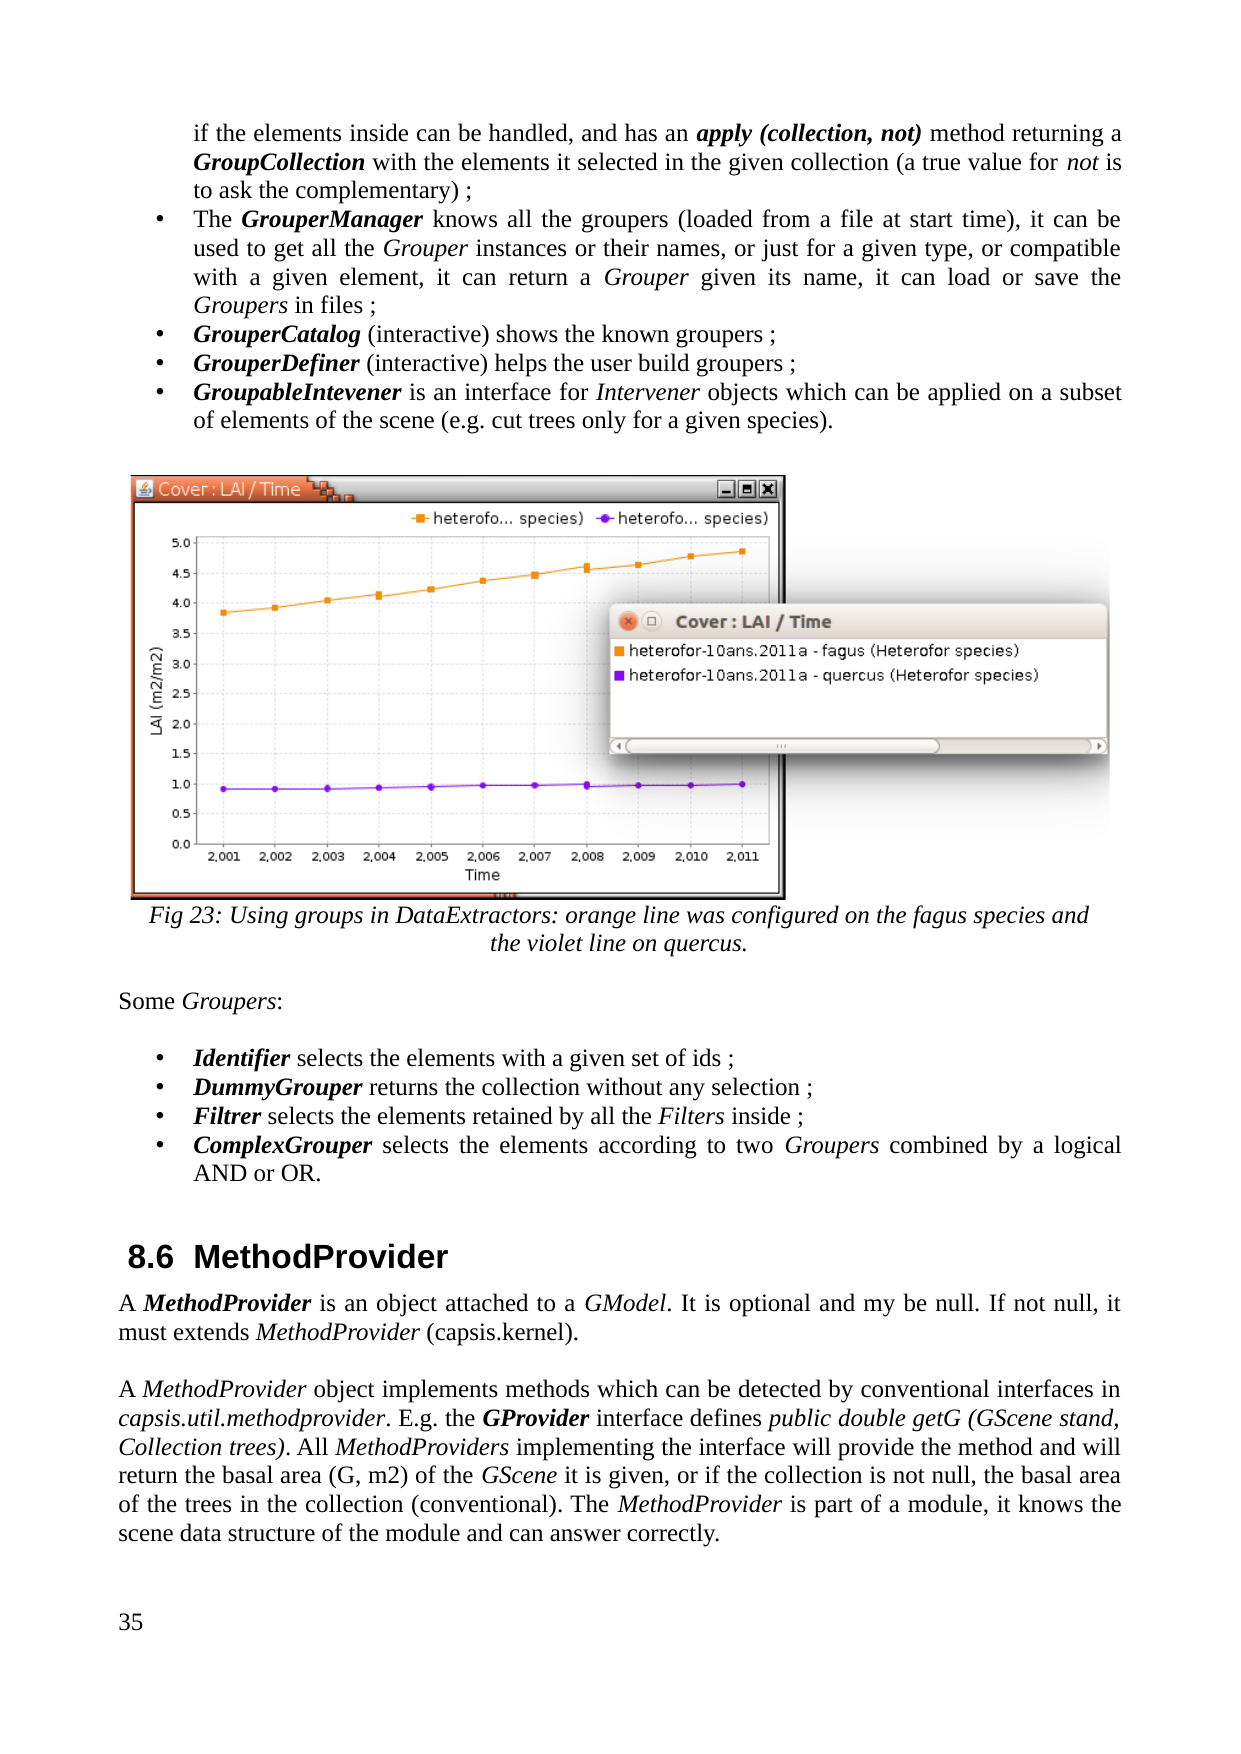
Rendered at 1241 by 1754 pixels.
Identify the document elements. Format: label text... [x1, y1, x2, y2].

text Some Groupers: [118, 986, 1122, 1015]
text Fig 23: Using groups in DataExtractors: orange line was configured on the fagus species and the violet line on quercus. [131, 900, 1110, 957]
picture [130, 475, 1110, 900]
list GrouperCatalog (interactive) shows the known groupers ; [156, 319, 1122, 348]
text A MethodProvider object implements methods which can be detected by conventional interfaces in capsis.util.methodprovider. E.g. the GProvider interface defines public double getG (GScene stand, Collection trees). All MethodProviders implementing the interface will provide the method and will return the basal area (G, m2) of the GScene it is given, or if the collection is not null, the basal area of the trees in the collection (conventional). The MethodProvider is part of a module, it knows the scene data structure of the module and can answer correctly. [118, 1374, 1122, 1547]
list if the elements inside can be handled, and has an apply (collection, not) method returning a GroupCollection with the elements it selected in the given collection (a true value for not is to ask the complementary) ; [156, 118, 1122, 204]
list GrouperDefiner (interactive) helps the user build groupers ; [156, 348, 1122, 377]
subtitle MethodProvider [118, 1237, 1122, 1275]
list ComplexGrouper selects the elements according to two Groupers combined by a logical AND or OR. [156, 1130, 1122, 1187]
list Filtrer selects the elements retained by all the Filters inside ; [156, 1101, 1122, 1130]
text A MethodProvider is an object attached to a GModel. It is optional and my be null. If not null, it must extends MethodProvider (capsis.kernel). [118, 1288, 1122, 1345]
list DummyGrouper returns the collection without any selection ; [156, 1072, 1122, 1101]
list GroupableIntevener is an interface for Intervener objects which can be applied on a subset of elements of the scene (e.g. cut trees only for a given species). [156, 377, 1122, 434]
list The GrouperManager knows all the groupers (loaded from a file at start time), it can be used to get all the Grouper instances or their names, or just for a given type, or compatible with a given element, it can return a Grouper given its name, it can load or save the Groupers in files ; [156, 204, 1122, 319]
list Identifier selects the elements with a given set of ids ; [156, 1043, 1122, 1072]
